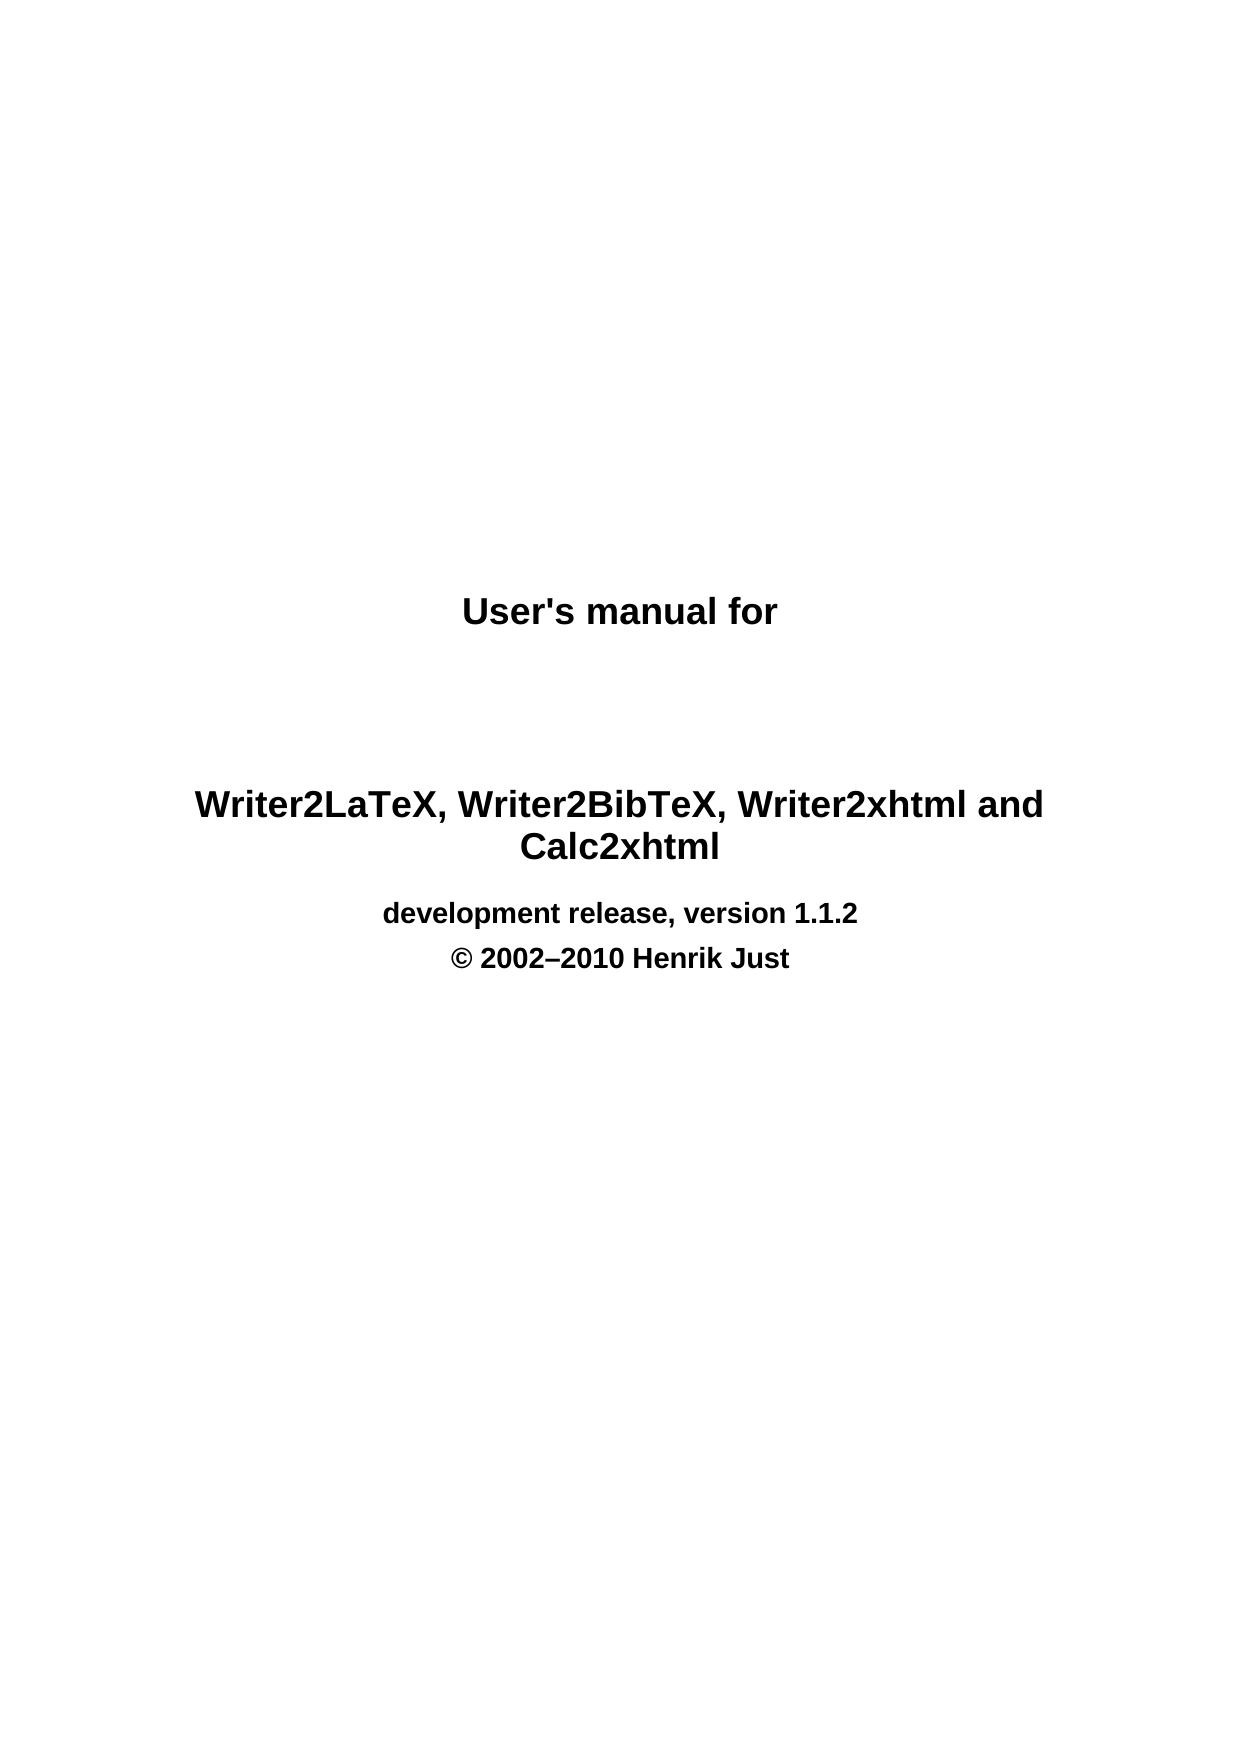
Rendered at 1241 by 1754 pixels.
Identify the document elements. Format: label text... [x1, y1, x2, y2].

text Writer2LaTeX, Writer2BibTeX, Writer2xhtml and Calc2xhtml [118, 784, 1122, 868]
text © 2002–2010 Henrik Just [118, 942, 1122, 974]
text development release, version 1.1.2 [118, 897, 1122, 930]
text User's manual for [118, 591, 1122, 632]
